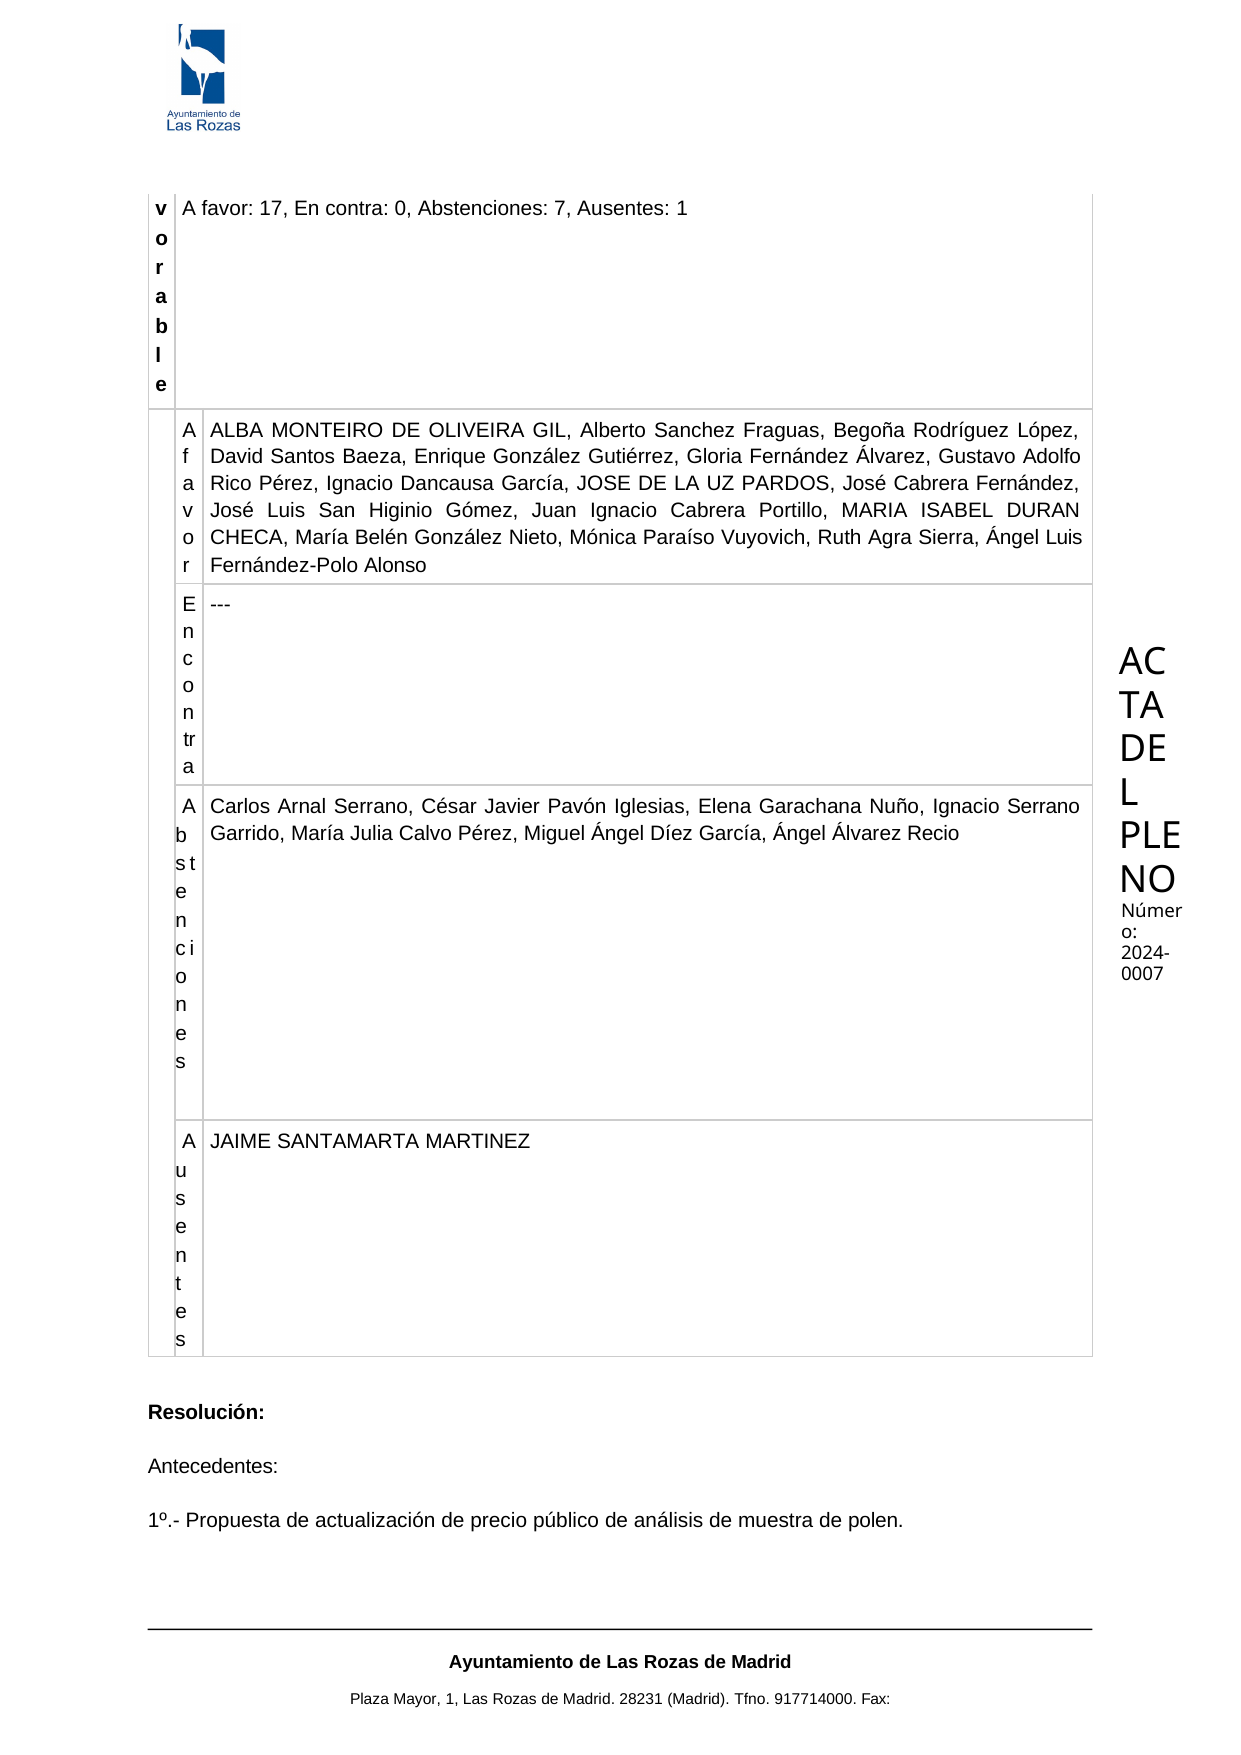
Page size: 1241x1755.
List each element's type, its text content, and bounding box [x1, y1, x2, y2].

table_cell David Santos Baeza, Enrique González Gutiérrez, Gloria Fernández Álvarez, Gustavo Adolfo [204, 442, 1092, 469]
table_cell [204, 643, 1092, 670]
table_cell ALBA MONTEIRO DE OLIVEIRA GIL, Alberto Sanchez Fraguas, Begoña Rodríguez López, [204, 410, 1092, 442]
table_cell [204, 1207, 1092, 1233]
table_cell f [176, 442, 202, 469]
table_cell [204, 616, 1092, 643]
table_cell [204, 724, 1092, 751]
table_cell Fernández-Polo Alonso [204, 549, 1092, 583]
table_cell JAIME SANTAMARTA MARTINEZ [204, 1121, 1092, 1153]
table_cell [204, 1059, 1092, 1086]
table_cell A [176, 410, 202, 442]
table_cell E [176, 584, 202, 616]
table_cell a [176, 751, 202, 784]
table_cell [204, 872, 1092, 898]
table_cell [204, 697, 1092, 724]
table_cell n [176, 697, 202, 724]
table_cell CHECA, María Belén González Nieto, Mónica Paraíso Vuyovich, Ruth Agra Sierra, Ángel Luis [204, 523, 1092, 549]
table_cell tr [176, 724, 202, 751]
table_cell [204, 845, 1092, 872]
table_cell [204, 1032, 1092, 1059]
table_cell [204, 899, 1092, 925]
table_cell Carlos Arnal Serrano, César Javier Pavón Iglesias, Elena Garachana Nuño, Ignacio Serrano [204, 786, 1092, 818]
table_cell a [176, 469, 202, 496]
table_cell A b s t e n c i o n e s [176, 786, 202, 1119]
text 1º.- Propuesta de actualización de precio público de análisis de muestra de polen. [148, 1508, 1105, 1532]
table_cell [204, 1180, 1092, 1207]
text Antecedentes: [148, 1454, 1105, 1478]
table_cell o [176, 670, 202, 697]
table_cell o [176, 523, 202, 549]
table_cell Garrido, María Julia Calvo Pérez, Miguel Ángel Díez García, Ángel Álvarez Recio [204, 818, 1092, 845]
text ACTA DEL PLENO [1119, 640, 1185, 901]
table_cell [204, 1086, 1092, 1119]
table_cell n [176, 616, 202, 643]
table_cell [149, 410, 174, 1356]
table_cell [204, 1006, 1092, 1032]
table_cell [204, 1287, 1092, 1314]
table_header A favor: 17, En contra: 0, Abstenciones: 7, Ausentes: 1 [176, 194, 1092, 408]
table_cell [204, 925, 1092, 952]
text Número: 2024-0007 Fecha: 26/06/2024 [1121, 901, 1185, 985]
table_cell [204, 1260, 1092, 1287]
table_cell [204, 952, 1092, 979]
table_cell --- [204, 585, 1092, 616]
table_cell r [176, 549, 202, 583]
table_cell [204, 670, 1092, 697]
table_cell [204, 1314, 1092, 1356]
table_cell Rico Pérez, Ignacio Dancausa García, JOSE DE LA UZ PARDOS, José Cabrera Fernández, [204, 469, 1092, 496]
table_cell [204, 1153, 1092, 1180]
table_cell A u s e n t e s [176, 1121, 202, 1356]
table_cell [204, 979, 1092, 1006]
table_cell v [176, 496, 202, 522]
table_cell [204, 751, 1092, 784]
subtitle Resolución: [148, 1400, 1105, 1424]
table_cell c [176, 643, 202, 670]
table_cell José Luis San Higinio Gómez, Juan Ignacio Cabrera Portillo, MARIA ISABEL DURAN [204, 496, 1092, 522]
table_header v o r a b l e [149, 194, 174, 408]
table_cell [204, 1234, 1092, 1260]
